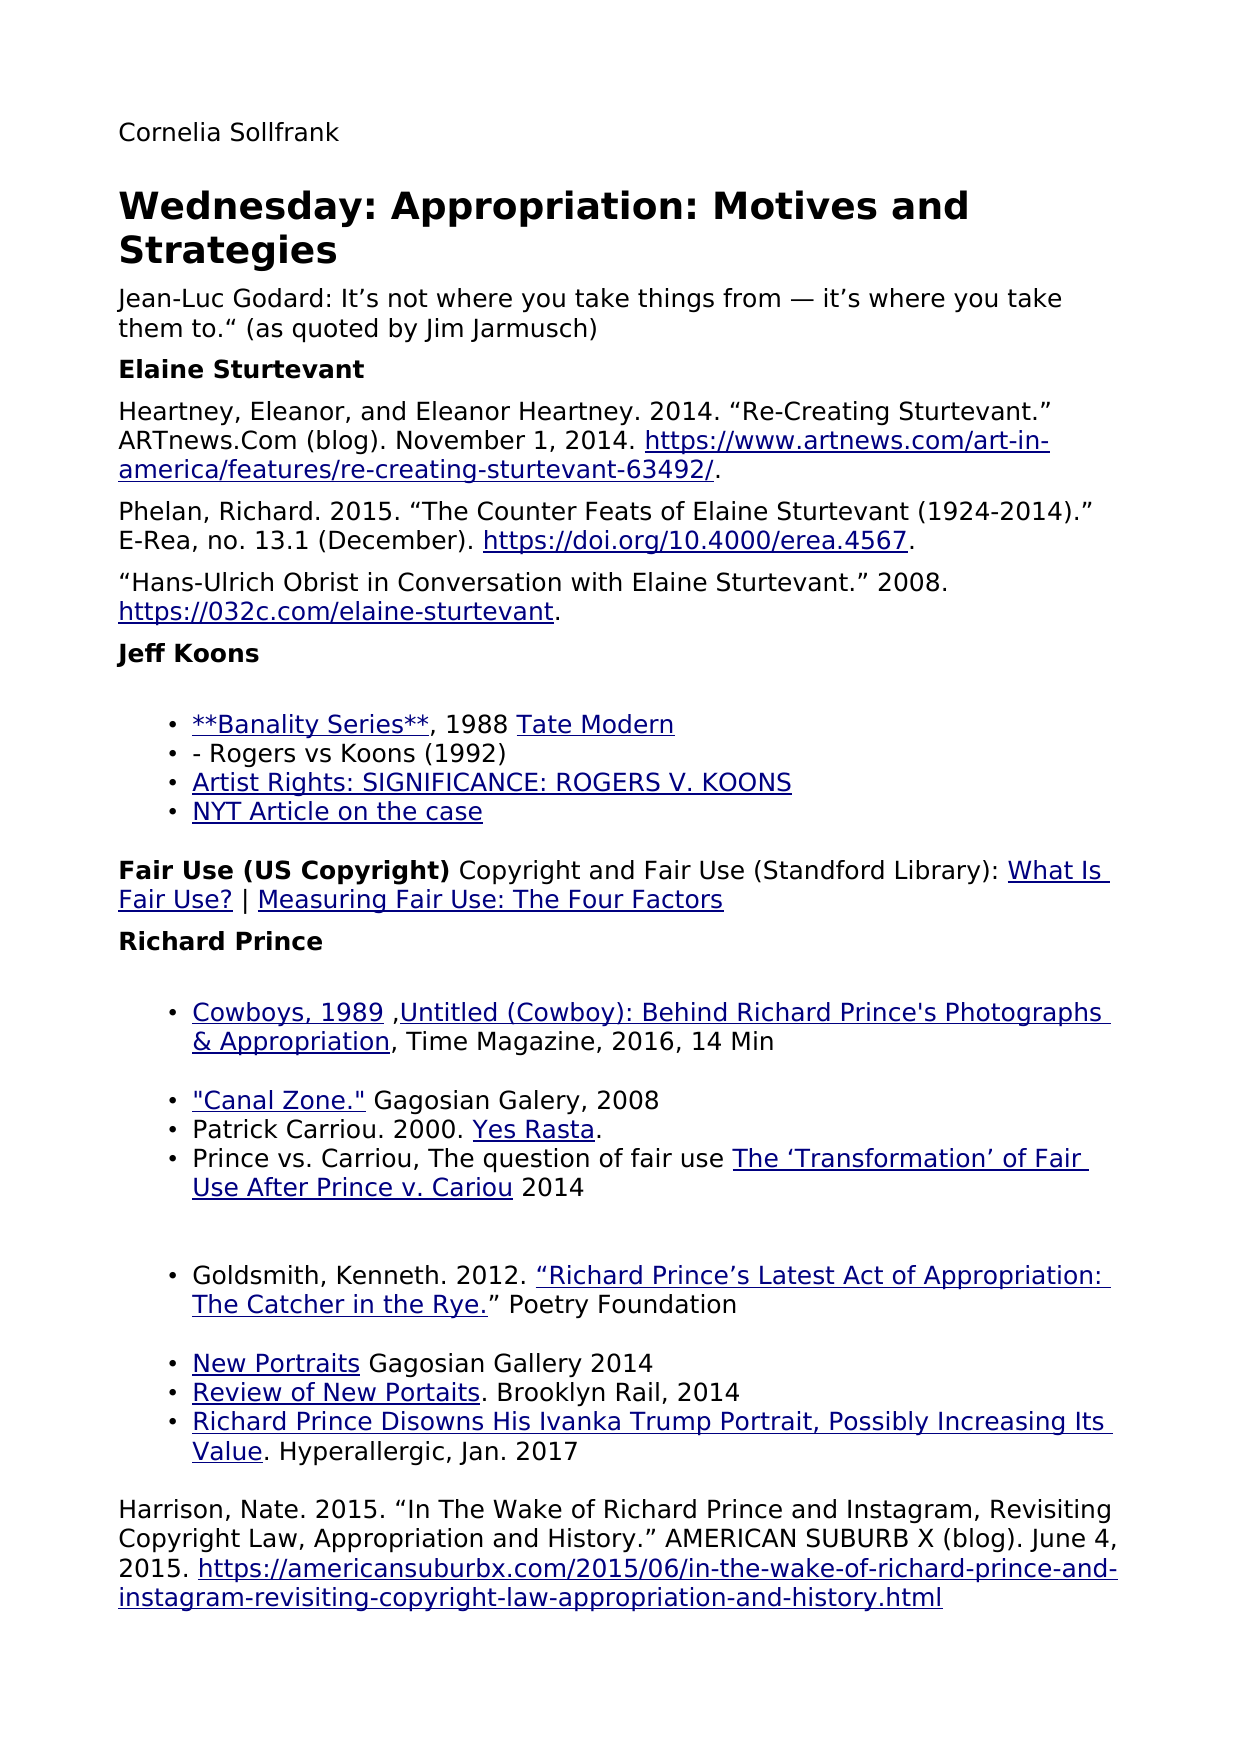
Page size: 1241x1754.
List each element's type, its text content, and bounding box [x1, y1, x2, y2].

text Phelan, Richard. 2015. “The Counter Feats of Elaine Sturtevant (1924-2014).” E-Rea, no. 13.1 (December). https://doi.org/10.4000/erea.4567. [118, 497, 1122, 555]
list NYT Article on the case [177, 797, 1122, 827]
text Fair Use (US Copyright) Copyright and Fair Use (Standford Library): What Is Fair Use? | Measuring Fair Use: The Four Factors [118, 856, 1122, 914]
list Review of New Portaits. Brooklyn Rail, 2014 [177, 1378, 1122, 1408]
list **Banality Series**, 1988 Tate Modern [177, 710, 1122, 739]
text Richard Prince [118, 927, 1122, 956]
list New Portraits Gagosian Gallery 2014 [177, 1349, 1122, 1378]
list Richard Prince Disowns His Ivanka Trump Portrait, Possibly Increasing Its Value. Hyperallergic, Jan. 2017 [177, 1408, 1122, 1466]
text “Hans-Ulrich Obrist in Conversation with Elaine Sturtevant.” 2008. https://032c.com/elaine-sturtevant. [118, 568, 1122, 626]
list Patrick Carriou. 2000. Yes Rasta. [177, 1115, 1122, 1144]
list - Rogers vs Koons (1992) [177, 739, 1122, 768]
list Prince vs. Carriou, The question of fair use The ‘Transformation’ of Fair Use After Prince v. Cariou 2014 [177, 1144, 1122, 1202]
text Heartney, Eleanor, and Eleanor Heartney. 2014. “Re-Creating Sturtevant.” ARTnews.Com (blog). November 1, 2014. https://www.artnews.com/art-in-america/features/re-creating-sturtevant-63492/. [118, 397, 1122, 484]
list Goldsmith, Kenneth. 2012. “Richard Prince’s Latest Act of Appropriation: The Catcher in the Rye.” Poetry Foundation [177, 1261, 1122, 1320]
text Elaine Sturtevant [118, 355, 1122, 384]
subtitle Wednesday: Appropriation: Motives and Strategies [118, 185, 1122, 272]
text Harrison, Nate. 2015. “In The Wake of Richard Prince and Instagram, Revisiting Copyright Law, Appropriation and History.” AMERICAN SUBURB X (blog). June 4, 2015. https://americansuburbx.com/2015/06/in-the-wake-of-richard-prince-and-instagram-revisiting-copyright-law-appropriation-and-history.html [118, 1495, 1122, 1612]
list Artist Rights: SIGNIFICANCE: ROGERS V. KOONS [177, 768, 1122, 797]
list "Canal Zone." Gagosian Galery, 2008 [177, 1086, 1122, 1115]
text Jean-Luc Godard: It’s not where you take things from — it’s where you take them to.“ (as quoted by Jim Jarmusch) [118, 284, 1122, 343]
text Jeff Koons [118, 639, 1122, 668]
list Cowboys, 1989 ,Untitled (Cowboy): Behind Richard Prince's Photographs & Appropriation, Time Magazine, 2016, 14 Min [177, 998, 1122, 1056]
text Cornelia Sollfrank [118, 118, 1122, 147]
